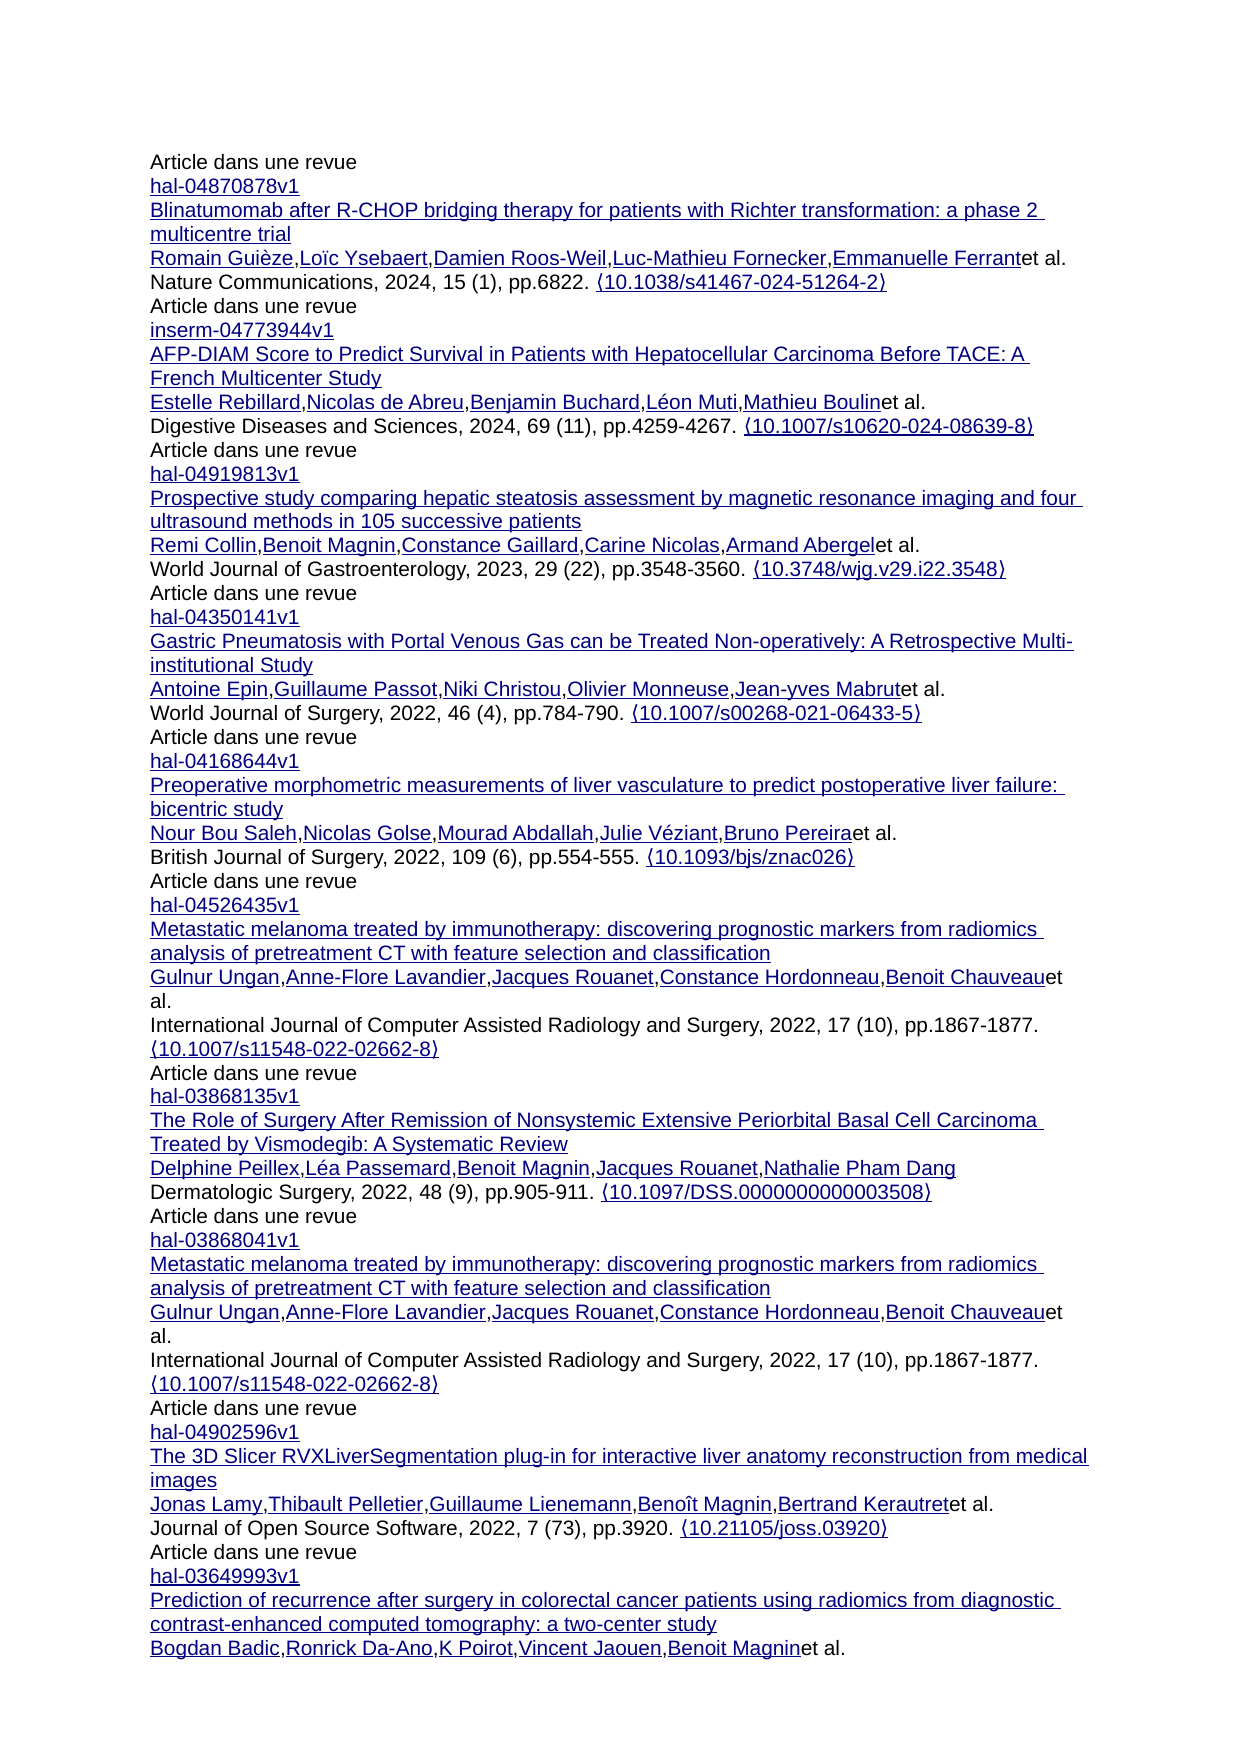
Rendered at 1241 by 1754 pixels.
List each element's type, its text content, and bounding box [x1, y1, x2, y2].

table_cell Gastric Pneumatosis with Portal Venous Gas can be Treated Non-operatively: A Retrospective Multi-institutional Study Antoine Epin,Guillaume Passot,Niki Christou,Olivier Monneuse,Jean‐yves Mabrutet al. World Journal of Surgery, 2022, 46 (4), pp.784-790. ⟨10.1007/s00268-021-06433-5⟩ Article dans une revue hal-04168644v1 [150, 629, 1090, 773]
table_cell Prediction of recurrence after surgery in colorectal cancer patients using radiomics from diagnostic contrast-enhanced computed tomography: a two-center study Bogdan Badic,Ronrick Da-Ano,K Poirot,Vincent Jaouen,Benoit Magninet al. [150, 1588, 1090, 1659]
table_cell AFP-DIAM Score to Predict Survival in Patients with Hepatocellular Carcinoma Before TACE: A French Multicenter Study Estelle Rebillard,Nicolas de Abreu,Benjamin Buchard,Léon Muti,Mathieu Boulinet al. Digestive Diseases and Sciences, 2024, 69 (11), pp.4259-4267. ⟨10.1007/s10620-024-08639-8⟩ Article dans une revue hal-04919813v1 [150, 342, 1090, 485]
table_cell The 3D Slicer RVXLiverSegmentation plug-in for interactive liver anatomy reconstruction from medical images Jonas Lamy,Thibault Pelletier,Guillaume Lienemann,Benoît Magnin,Bertrand Kerautretet al. Journal of Open Source Software, 2022, 7 (73), pp.3920. ⟨10.21105/joss.03920⟩ Article dans une revue hal-03649993v1 [150, 1444, 1090, 1587]
table_cell Metastatic melanoma treated by immunotherapy: discovering prognostic markers from radiomics analysis of pretreatment CT with feature selection and classification Gulnur Ungan,Anne-Flore Lavandier,Jacques Rouanet,Constance Hordonneau,Benoit Chauveauet al. International Journal of Computer Assisted Radiology and Surgery, 2022, 17 (10), pp.1867-1877. ⟨10.1007/s11548-022-02662-8⟩ Article dans une revue hal-04902596v1 [150, 1252, 1090, 1444]
table_cell Metastatic melanoma treated by immunotherapy: discovering prognostic markers from radiomics analysis of pretreatment CT with feature selection and classification Gulnur Ungan,Anne-Flore Lavandier,Jacques Rouanet,Constance Hordonneau,Benoit Chauveauet al. International Journal of Computer Assisted Radiology and Surgery, 2022, 17 (10), pp.1867-1877. ⟨10.1007/s11548-022-02662-8⟩ Article dans une revue hal-03868135v1 [150, 917, 1090, 1108]
table_cell The Role of Surgery After Remission of Nonsystemic Extensive Periorbital Basal Cell Carcinoma Treated by Vismodegib: A Systematic Review Delphine Peillex,Léa Passemard,Benoit Magnin,Jacques Rouanet,Nathalie Pham Dang Dermatologic Surgery, 2022, 48 (9), pp.905-911. ⟨10.1097/DSS.0000000000003508⟩ Article dans une revue hal-03868041v1 [150, 1108, 1090, 1252]
table_cell Preoperative morphometric measurements of liver vasculature to predict postoperative liver failure: bicentric study Nour Bou Saleh,Nicolas Golse,Mourad Abdallah,Julie Véziant,Bruno Pereiraet al. British Journal of Surgery, 2022, 109 (6), pp.554-555. ⟨10.1093/bjs/znac026⟩ Article dans une revue hal-04526435v1 [150, 773, 1090, 917]
table_cell Article dans une revue hal-04870878v1 [150, 150, 1090, 198]
table_cell Prospective study comparing hepatic steatosis assessment by magnetic resonance imaging and four ultrasound methods in 105 successive patients Remi Collin,Benoit Magnin,Constance Gaillard,Carine Nicolas,Armand Abergelet al. World Journal of Gastroenterology, 2023, 29 (22), pp.3548-3560. ⟨10.3748/wjg.v29.i22.3548⟩ Article dans une revue hal-04350141v1 [150, 485, 1090, 629]
table_cell Blinatumomab after R-CHOP bridging therapy for patients with Richter transformation: a phase 2 multicentre trial Romain Guièze,Loïc Ysebaert,Damien Roos-Weil,Luc-Mathieu Fornecker,Emmanuelle Ferrantet al. Nature Communications, 2024, 15 (1), pp.6822. ⟨10.1038/s41467-024-51264-2⟩ Article dans une revue inserm-04773944v1 [150, 198, 1090, 342]
